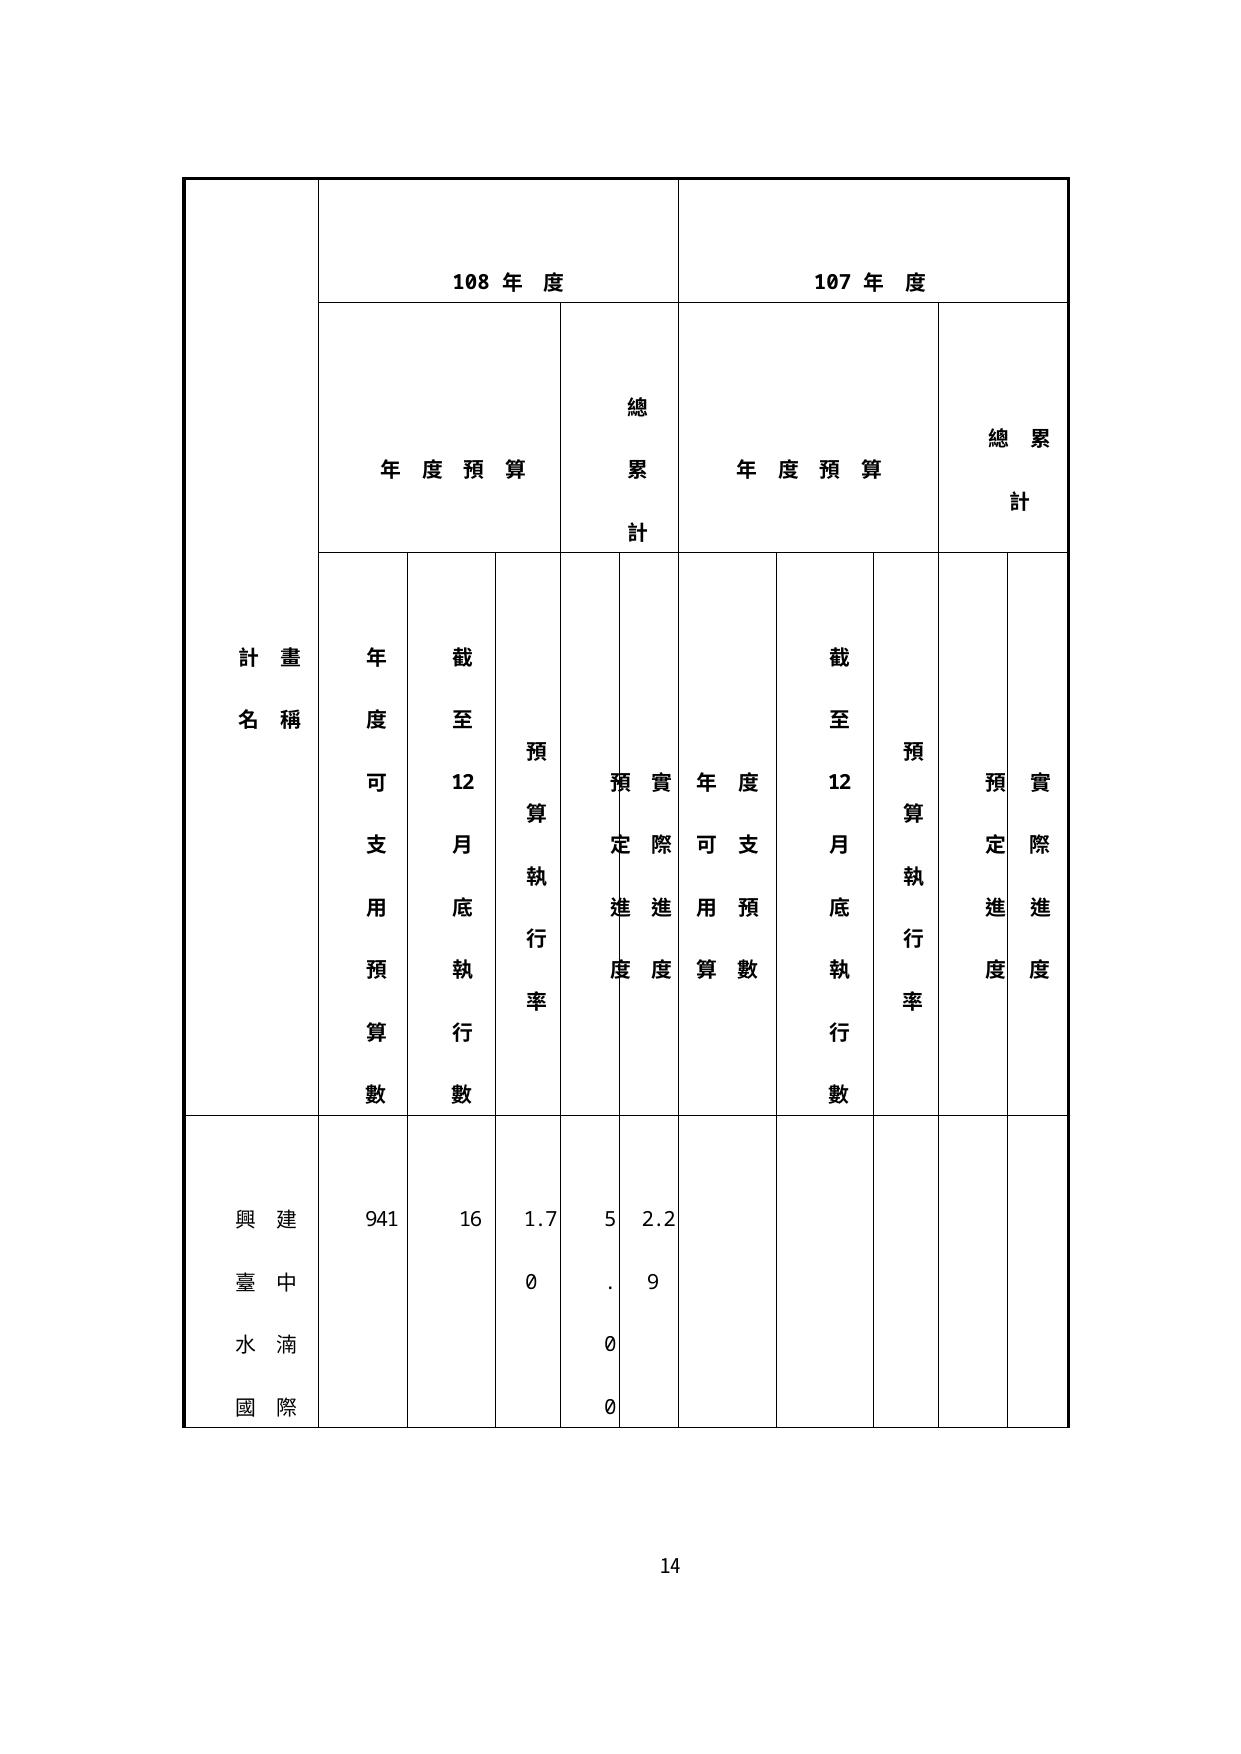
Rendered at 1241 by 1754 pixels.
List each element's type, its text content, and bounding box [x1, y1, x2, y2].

table_cell [939, 1116, 1007, 1427]
table_cell 16 [408, 1116, 495, 1427]
table_cell 5.00 [561, 1116, 619, 1427]
table_cell 年度預算 [319, 303, 560, 552]
table_cell [1008, 1116, 1067, 1427]
table_cell [777, 1116, 873, 1427]
table_cell 截至12月底執行數 [777, 553, 873, 1115]
table_cell 截至12月底執行數 [408, 553, 495, 1115]
table_cell 預定 進度 [939, 553, 1007, 1115]
table_cell [679, 1116, 776, 1427]
table_cell 1.70 [496, 1116, 560, 1427]
table_cell 預算執行率 [874, 553, 938, 1115]
table_cell [874, 1116, 938, 1427]
table_cell 年度可支用預算數 [679, 553, 776, 1115]
table_cell 941 [319, 1116, 407, 1427]
table_header 計畫名稱 [186, 180, 318, 1115]
table_cell 興建臺中水湳國際 [186, 1116, 318, 1427]
table_header 108年度 [319, 180, 678, 302]
table_cell 預定進度 [561, 553, 619, 1115]
table_cell 總累計 [939, 303, 1067, 552]
table_cell 2.29 [620, 1116, 678, 1427]
table_header 107年度 [679, 180, 1067, 302]
table_cell 年度可支用預算數 [319, 553, 407, 1115]
table_cell 年度預算 [679, 303, 938, 552]
table_cell 實際 進度 [1008, 553, 1067, 1115]
table_cell 預算執行率 [496, 553, 560, 1115]
table_cell 總累計 [561, 303, 678, 552]
table_cell 實際進度 [620, 553, 678, 1115]
